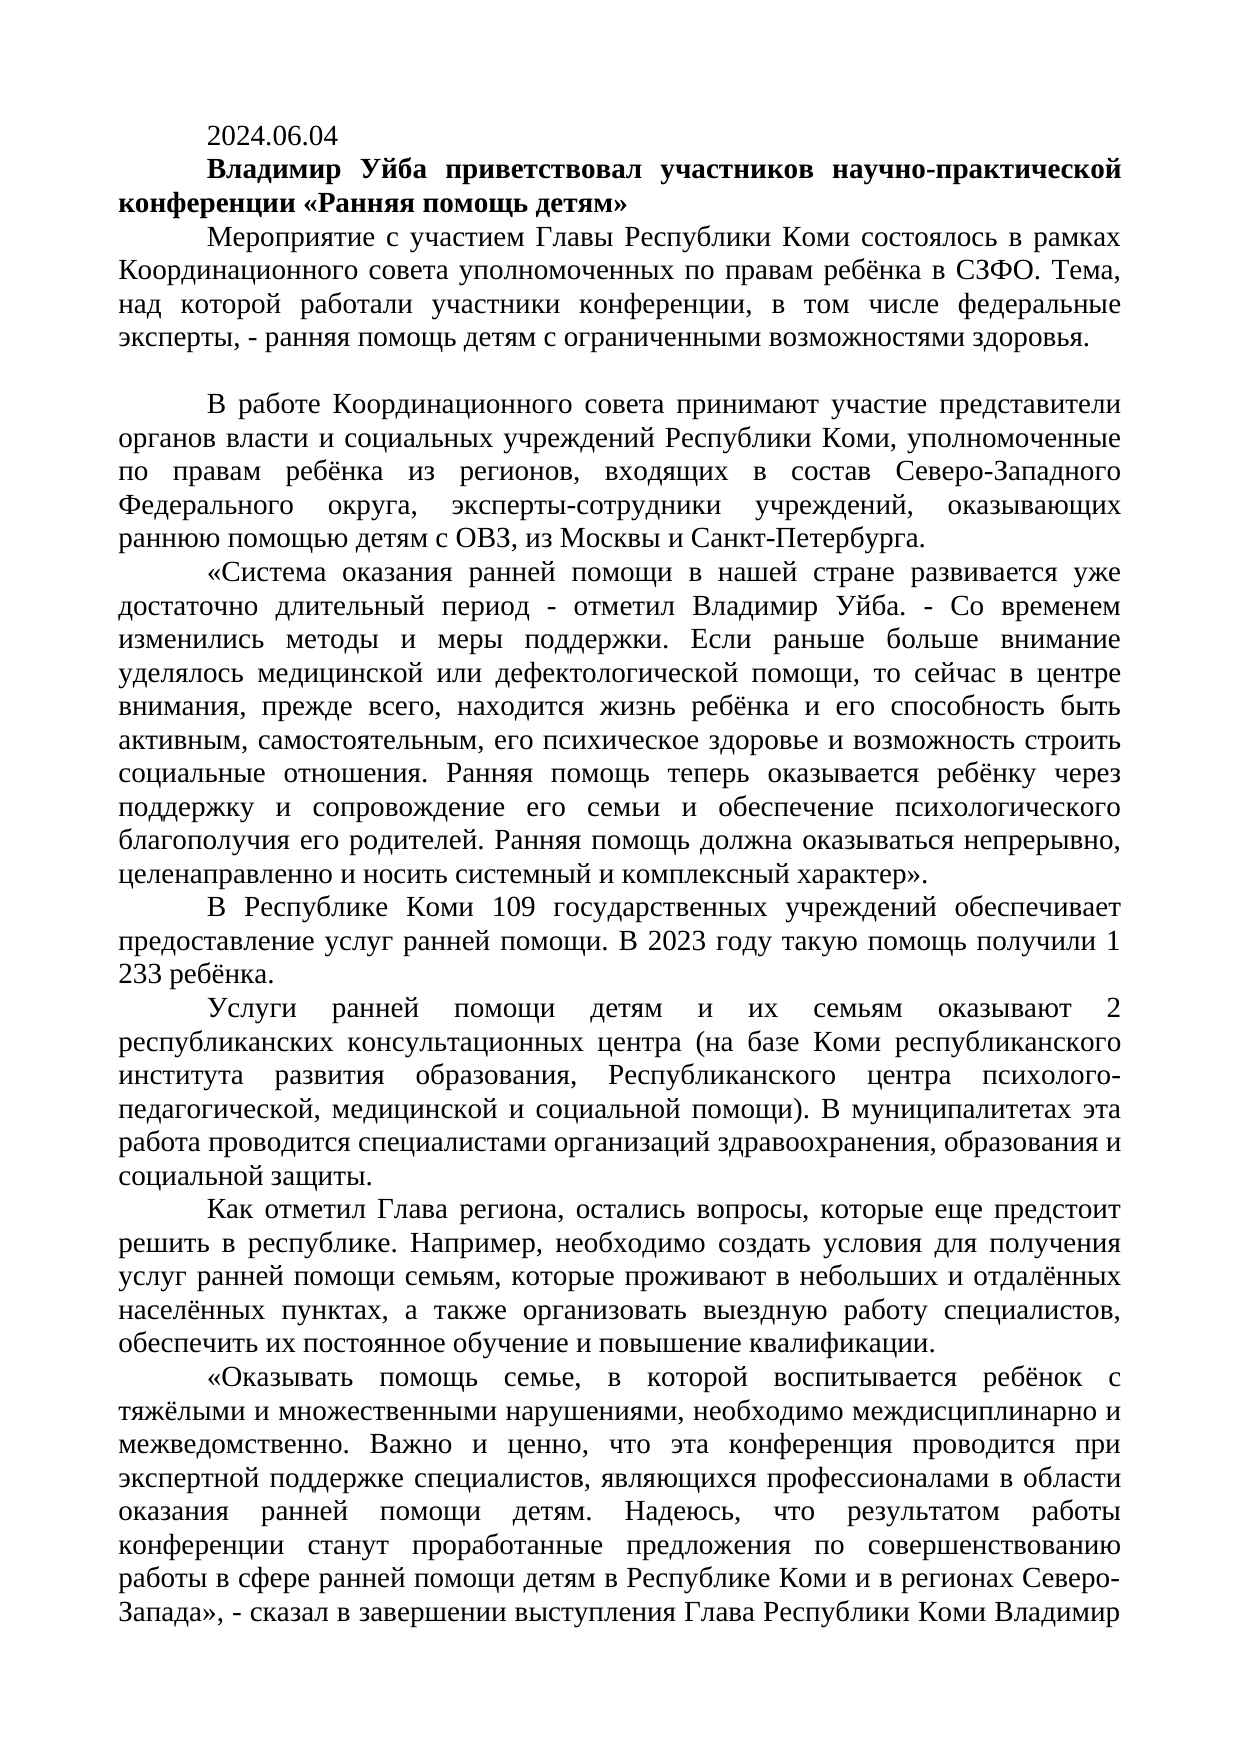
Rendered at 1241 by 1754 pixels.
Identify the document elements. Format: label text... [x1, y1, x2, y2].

text «Система оказания ранней помощи в нашей стране развивается уже достаточно длительный период - отметил Владимир Уйба. - Со временем изменились методы и меры поддержки. Если раньше больше внимание уделялось медицинской или дефектологической помощи, то сейчас в центре внимания, прежде всего, находится жизнь ребёнка и его способность быть активным, самостоятельным, его психическое здоровье и возможность строить социальные отношения. Ранняя помощь теперь оказывается ребёнку через поддержку и сопровождение его семьи и обеспечение психологического благополучия его родителей. Ранняя помощь должна оказываться непрерывно, целенаправленно и носить системный и комплексный характер». [118, 554, 1122, 889]
text «Оказывать помощь семье, в которой воспитывается ребёнок с тяжёлыми и множественными нарушениями, необходимо междисциплинарно и межведомственно. Важно и ценно, что эта конференция проводится при экспертной поддержке специалистов, являющихся профессионалами в области оказания ранней помощи детям. Надеюсь, что результатом работы конференции станут проработанные предложения по совершенствованию работы в сфере ранней помощи детям в Республике Коми и в регионах Северо-Запада», - сказал в завершении выступления Глава Республики Коми Владимир [118, 1359, 1122, 1627]
text В Республике Коми 109 государственных учреждений обеспечивает предоставление услуг ранней помощи. В 2023 году такую помощь получили 1 233 ребёнка. [118, 889, 1122, 990]
text Услуги ранней помощи детям и их семьям оказывают 2 республиканских консультационных центра (на базе Коми республиканского института развития образования, Республиканского центра психолого-педагогической, медицинской и социальной помощи). В муниципалитетах эта работа проводится специалистами организаций здравоохранения, образования и социальной защиты. [118, 990, 1122, 1191]
text Мероприятие с участием Главы Республики Коми состоялось в рамках Координационного совета уполномоченных по правам ребёнка в СЗФО. Тема, над которой работали участники конференции, в том числе федеральные эксперты, - ранняя помощь детям с ограниченными возможностями здоровья. [118, 219, 1122, 353]
text Владимир Уйба приветствовал участников научно-практической конференции «Ранняя помощь детям» [118, 152, 1122, 219]
text В работе Координационного совета принимают участие представители органов власти и социальных учреждений Республики Коми, уполномоченные по правам ребёнка из регионов, входящих в состав Северо-Западного Федерального округа, эксперты-сотрудники учреждений, оказывающих раннюю помощью детям с ОВЗ, из Москвы и Санкт-Петербурга. [118, 386, 1122, 554]
text 2024.06.04 [118, 118, 1122, 152]
text Как отметил Глава региона, остались вопросы, которые еще предстоит решить в республике. Например, необходимо создать условия для получения услуг ранней помощи семьям, которые проживают в небольших и отдалённых населённых пунктах, а также организовать выездную работу специалистов, обеспечить их постоянное обучение и повышение квалификации. [118, 1191, 1122, 1359]
